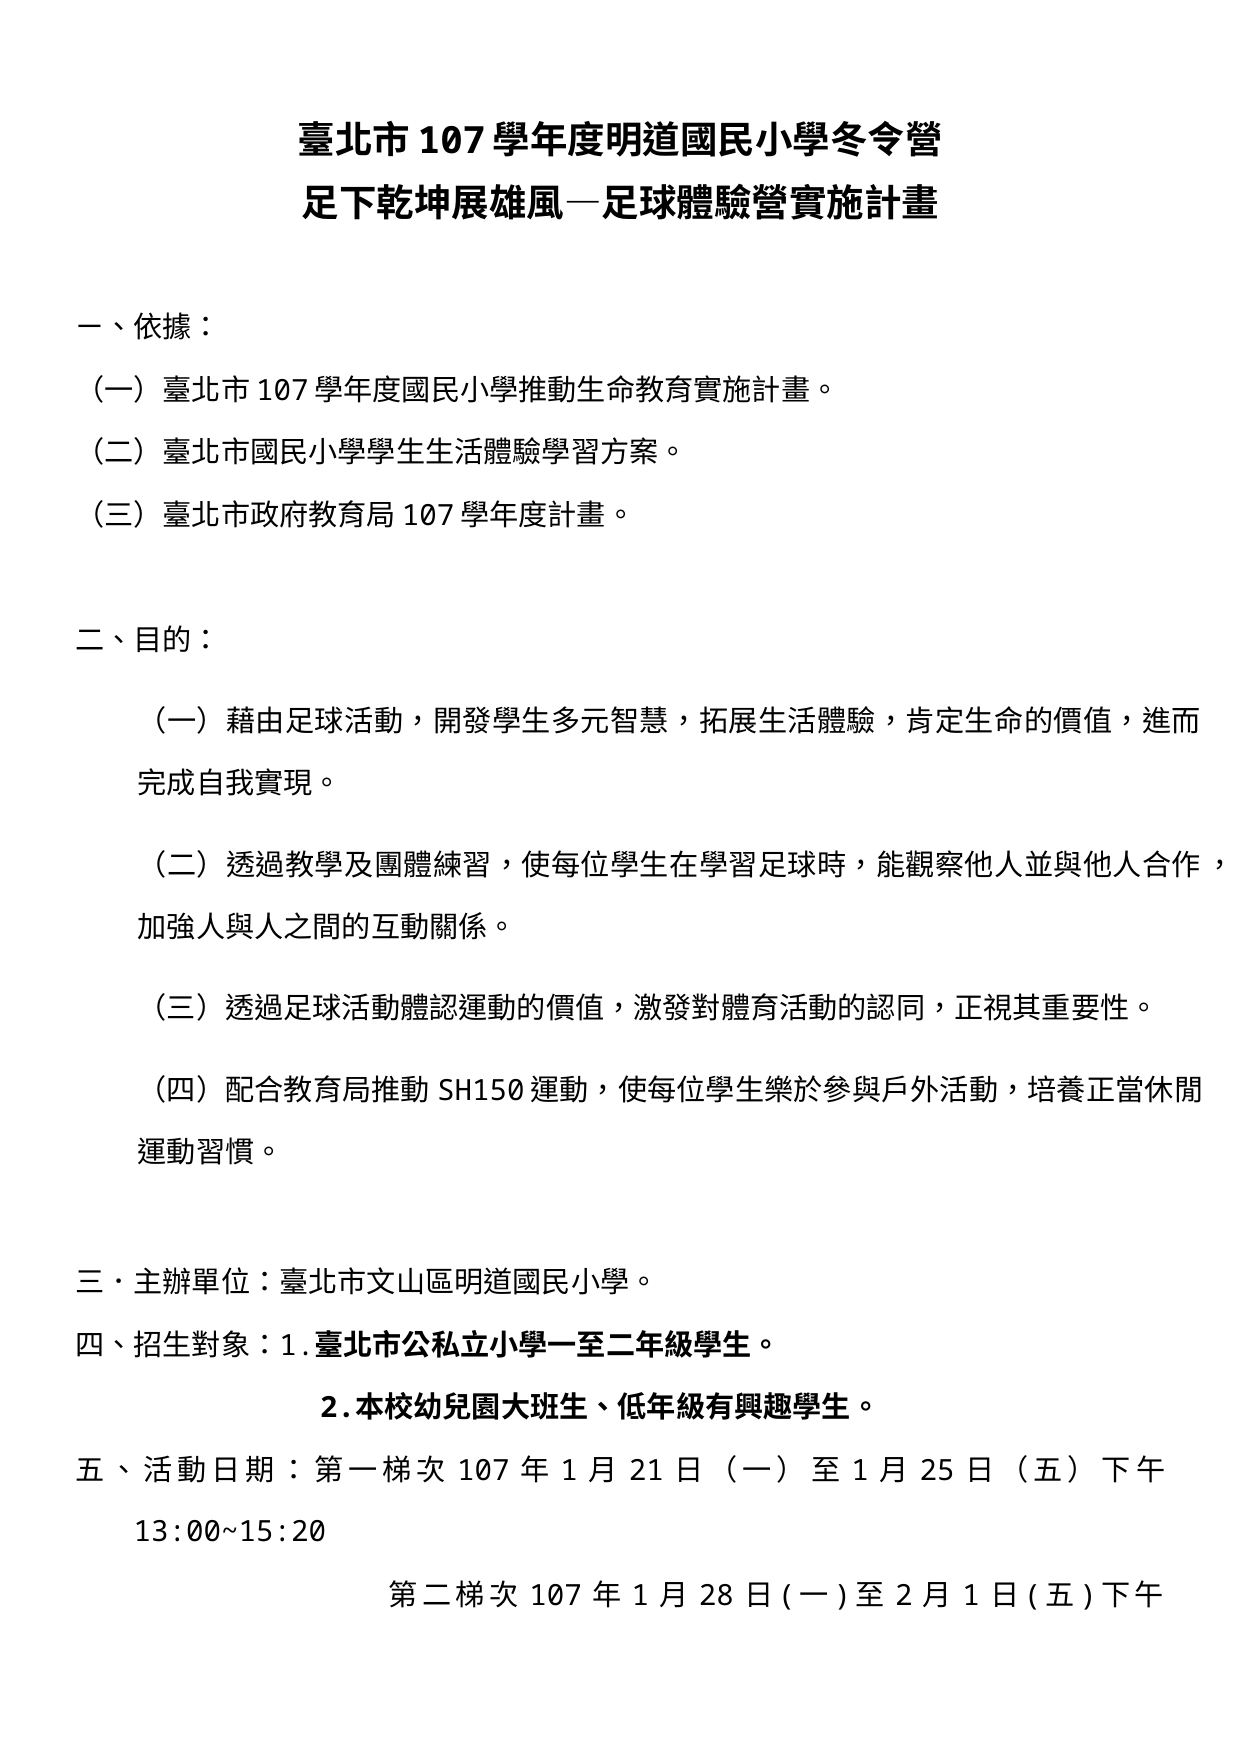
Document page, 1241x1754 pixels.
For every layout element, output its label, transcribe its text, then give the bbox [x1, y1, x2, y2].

text 臺北市107學年度明道國民小學冬令營 [75, 96, 1165, 158]
text ㄧ、依據： [75, 283, 1165, 346]
text 足下乾坤展雄風—足球體驗營實施計畫 [75, 158, 1165, 221]
text 四、招生對象：1.臺北市公私立小學一至二年級學生。 [75, 1301, 1165, 1363]
text 二、目的： [75, 596, 1165, 658]
text （三）透過足球活動體認運動的價值，激發對體育活動的認同，正視其重要性。 [137, 964, 1205, 1027]
text 三．主辦單位：臺北市文山區明道國民小學。 [75, 1238, 1165, 1301]
text 第二梯次107年1月28日(一)至2月1日(五)下午 [75, 1551, 1165, 1613]
text 2.本校幼兒園大班生、低年級有興趣學生。 [75, 1363, 1165, 1426]
text （二）臺北市國民小學學生生活體驗學習方案。 [75, 408, 1165, 471]
text （三）臺北市政府教育局107學年度計畫。 [75, 471, 1165, 533]
text （一）臺北市107學年度國民小學推動生命教育實施計畫。 [75, 346, 1165, 408]
text （四）配合教育局推動SH150運動，使每位學生樂於參與戶外活動，培養正當休閒運動習慣。 [137, 1046, 1205, 1171]
text （一）藉由足球活動，開發學生多元智慧，拓展生活體驗，肯定生命的價值，進而完成自我實現。 [137, 677, 1205, 802]
text （二）透過教學及團體練習，使每位學生在學習足球時，能觀察他人並與他人合作，加強人與人之間的互動關係。 [137, 821, 1205, 946]
text 五、活動日期：第一梯次107年1月21日（一）至1月25日（五）下午13:00~15:20 [75, 1426, 1165, 1551]
